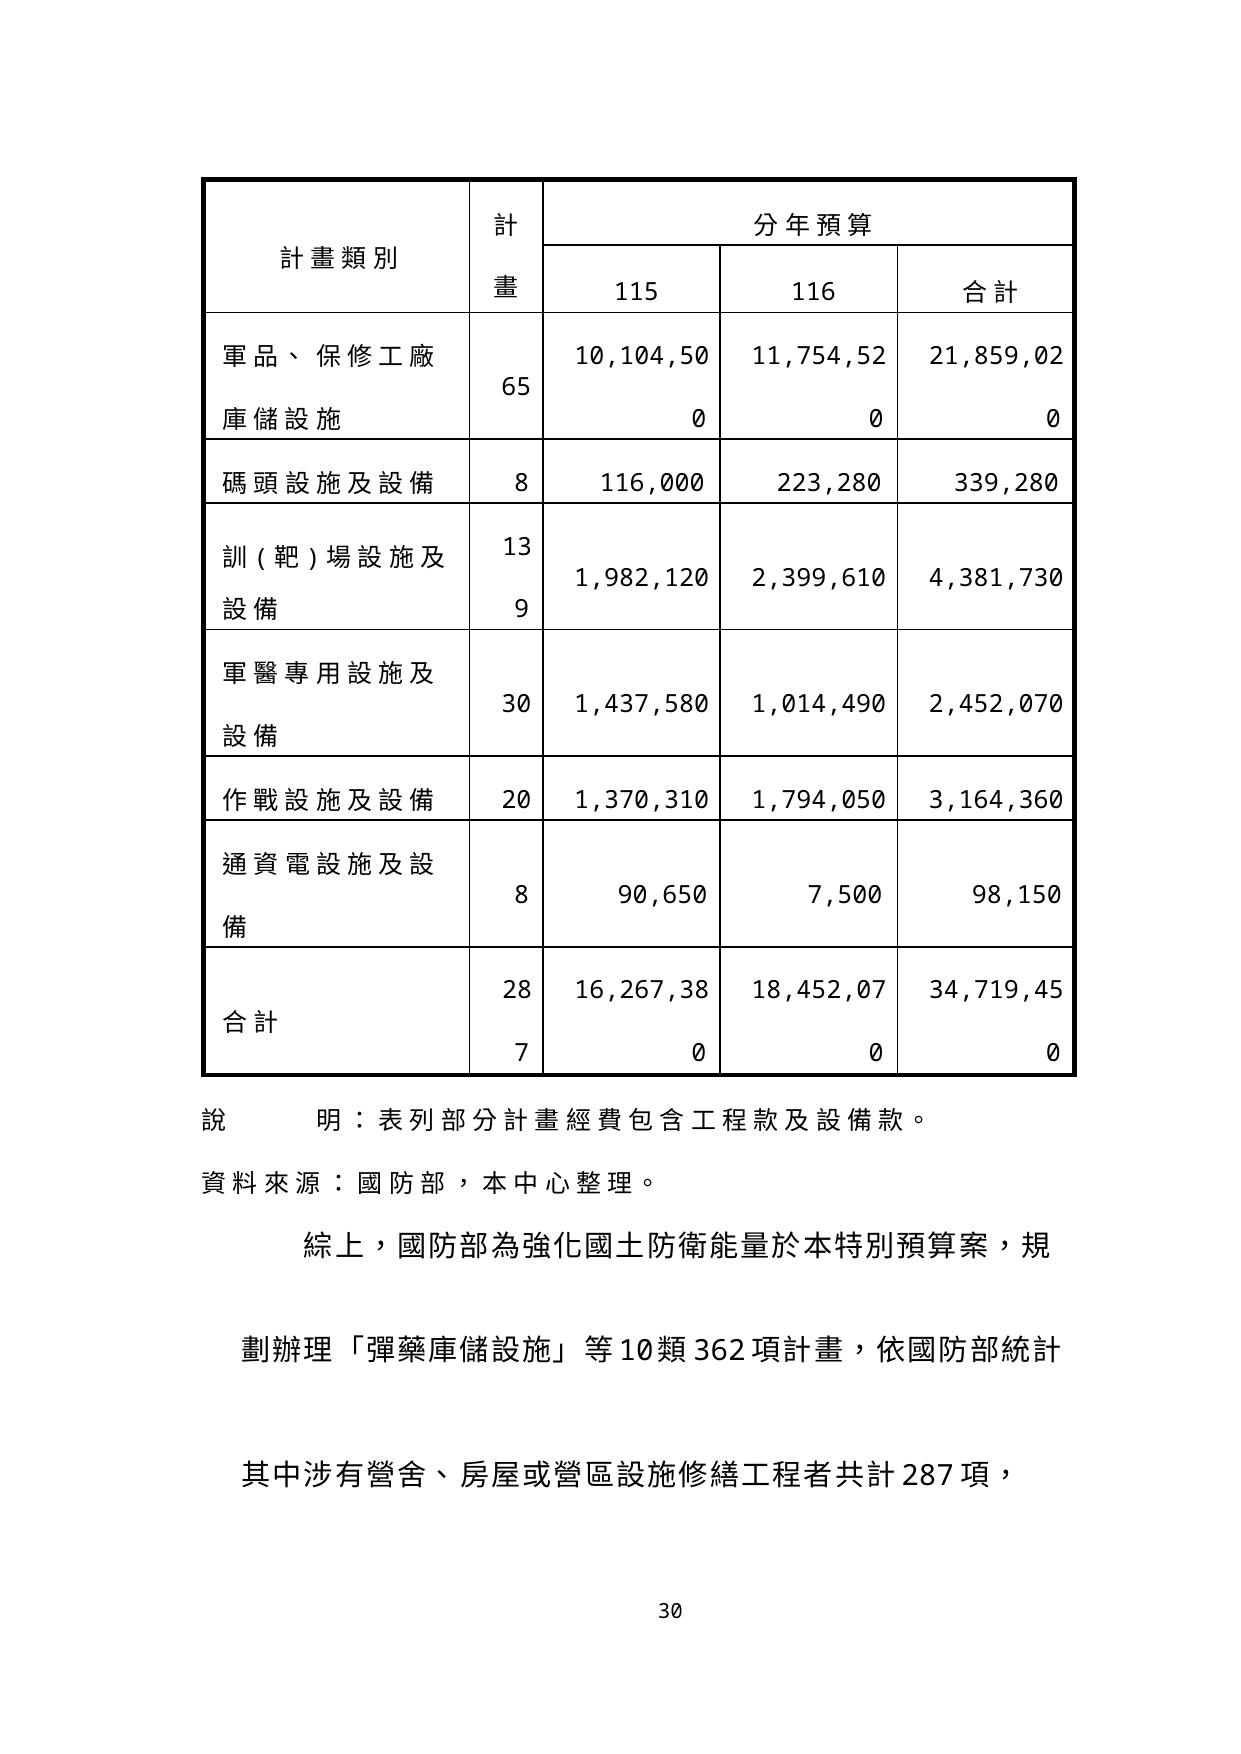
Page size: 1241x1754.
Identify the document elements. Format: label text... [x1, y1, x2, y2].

table_cell 1,437,580 [544, 630, 719, 755]
table_cell 11,754,520 [721, 313, 897, 438]
table_cell 10,104,500 [544, 313, 719, 438]
table_cell 34,719,450 [898, 948, 1072, 1072]
table_header 分年預算 [544, 182, 1072, 244]
table_cell 18,452,070 [721, 948, 897, 1072]
table_cell 139 [470, 504, 542, 629]
table_cell 287 [470, 948, 542, 1072]
table_cell 軍品、保修工廠庫儲設施 [206, 313, 469, 438]
text 綜上，國防部為強化國土防衛能量於本特別預算案，規劃辦理「彈藥庫儲設施」等10類362項計畫，依國防部統計其中涉有營舍、房屋或營區設施修繕工程者共計287項， [236, 1202, 1063, 1515]
table_cell 碼頭設施及設備 [206, 440, 469, 502]
table_cell 4,381,730 [898, 504, 1072, 629]
table_cell 1,794,050 [721, 757, 897, 819]
table_cell 2,399,610 [721, 504, 897, 629]
table_cell 軍醫專用設施及設備 [206, 630, 469, 755]
table_cell 30 [470, 630, 542, 755]
table_cell 3,164,360 [898, 757, 1072, 819]
table_cell 90,650 [544, 821, 719, 946]
table_cell 20 [470, 757, 542, 819]
table_cell 65 [470, 313, 542, 438]
table_cell 訓(靶)場設施及設備 [206, 504, 469, 629]
table_cell 作戰設施及設備 [206, 757, 469, 819]
table_cell 1,982,120 [544, 504, 719, 629]
table_cell 115 [544, 246, 719, 312]
table_cell 合計 [898, 246, 1072, 312]
text 資料來源：國防部，本中心整理。 [192, 1140, 1063, 1202]
table_cell 116,000 [544, 440, 719, 502]
table_cell 116 [721, 246, 897, 312]
text 說 明：表列部分計畫經費包含工程款及設備款。 [192, 1077, 1063, 1140]
table_cell 16,267,380 [544, 948, 719, 1072]
table_header 計畫類別 [206, 182, 469, 312]
table_cell 合計 [206, 948, 469, 1072]
table_cell 1,014,490 [721, 630, 897, 755]
table_cell 223,280 [721, 440, 897, 502]
table_cell 8 [470, 821, 542, 946]
table_cell 8 [470, 440, 542, 502]
table_cell 21,859,020 [898, 313, 1072, 438]
table_cell 339,280 [898, 440, 1072, 502]
table_cell 98,150 [898, 821, 1072, 946]
table_header 計畫項數 [470, 182, 542, 312]
table_cell 通資電設施及設備 [206, 821, 469, 946]
table_cell 7,500 [721, 821, 897, 946]
table_cell 2,452,070 [898, 630, 1072, 755]
table_cell 1,370,310 [544, 757, 719, 819]
